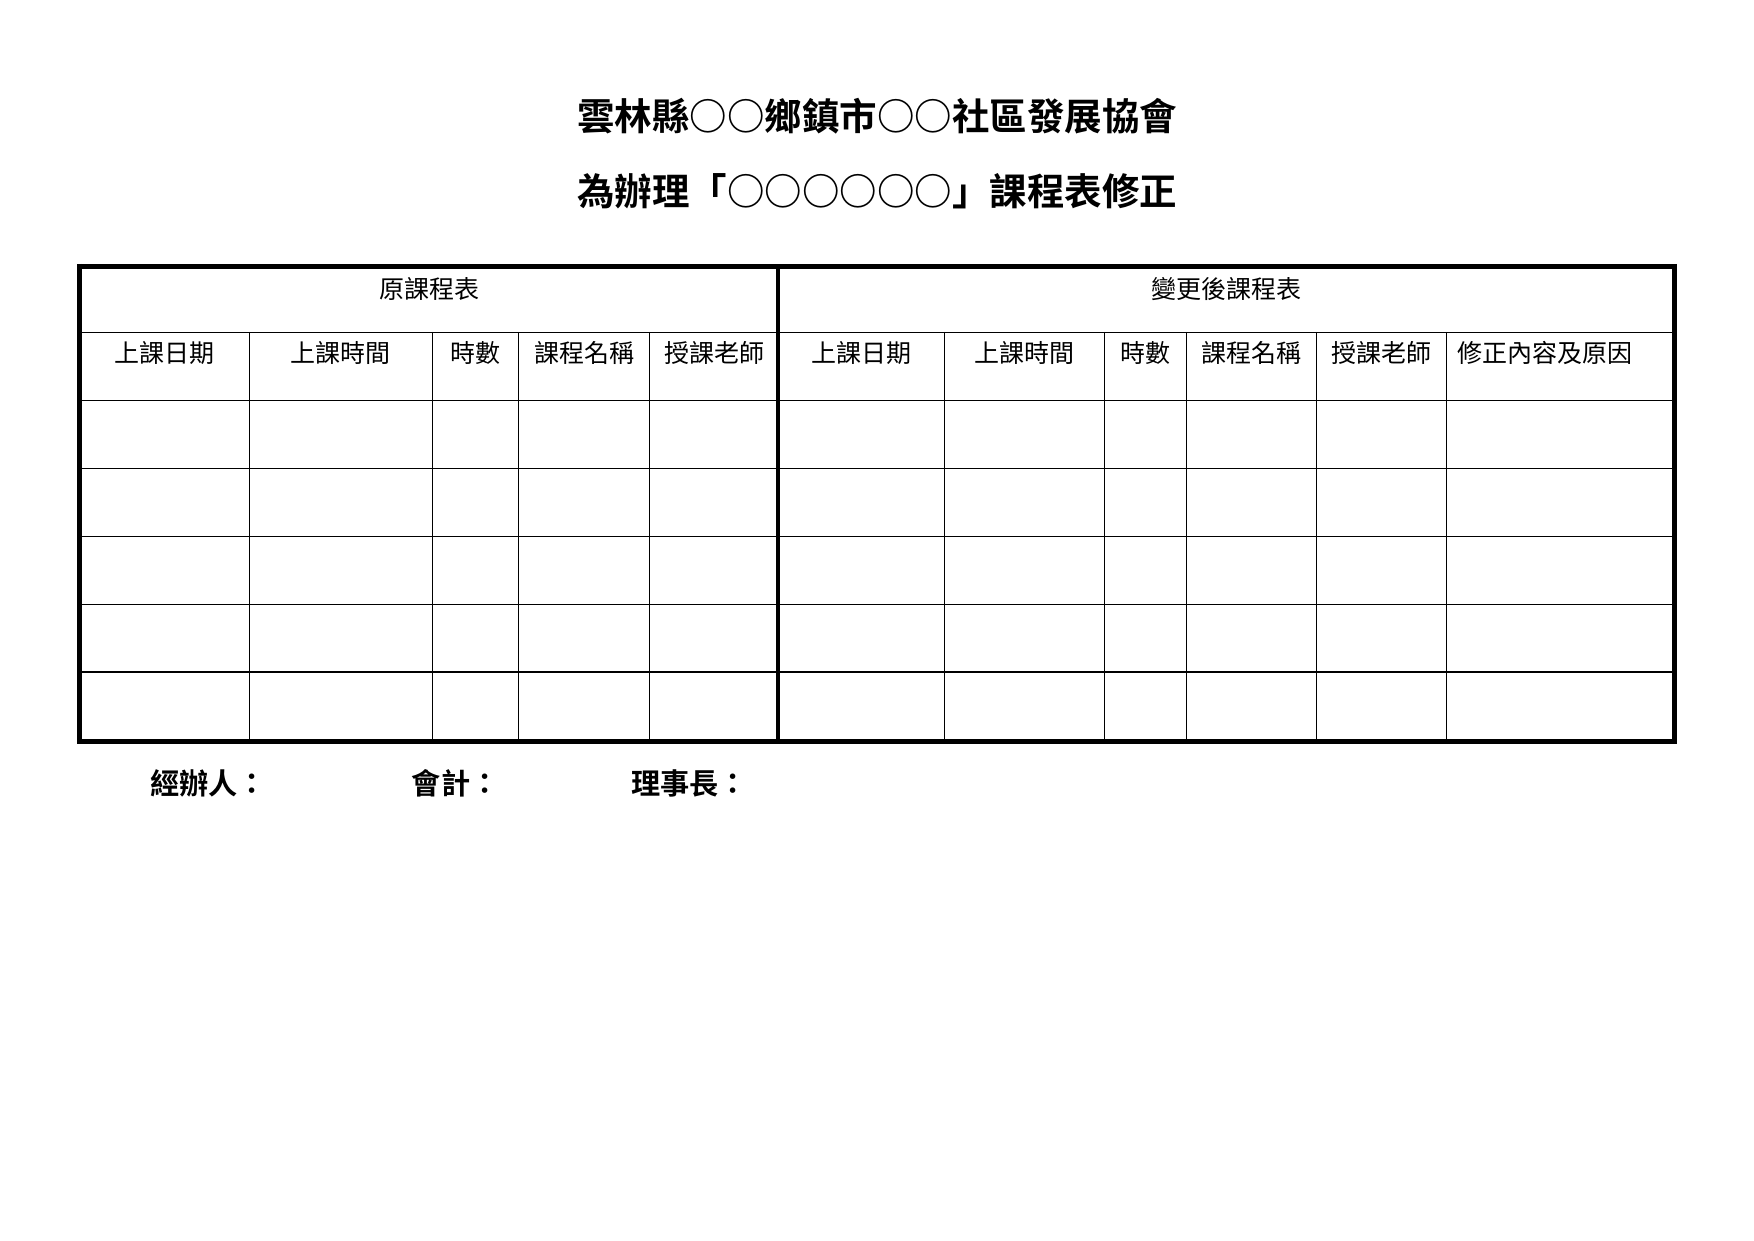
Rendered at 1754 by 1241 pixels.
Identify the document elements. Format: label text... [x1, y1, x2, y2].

table_cell [650, 537, 776, 603]
table_cell 授課老師 [650, 333, 776, 400]
table_cell [1105, 401, 1186, 468]
table_cell [82, 537, 249, 603]
table_cell [1105, 605, 1186, 671]
table_cell [945, 537, 1104, 603]
table_cell [1187, 605, 1316, 671]
table_cell [780, 537, 944, 603]
table_cell [1447, 537, 1672, 603]
table_cell [780, 401, 944, 468]
table_cell [433, 673, 518, 739]
table_cell [1317, 537, 1446, 603]
table_cell [82, 673, 249, 739]
table_cell [250, 673, 432, 739]
table_cell [650, 401, 776, 468]
table_cell [780, 673, 944, 739]
table_header 變更後課程表 [780, 269, 1672, 332]
text 為辦理「○○○○○○」課程表修正 [150, 151, 1604, 226]
table_cell 上課時間 [945, 333, 1104, 400]
table_cell 上課日期 [82, 333, 249, 400]
table_cell [519, 537, 649, 603]
table_cell [1317, 673, 1446, 739]
table_cell [519, 401, 649, 468]
table_cell [1317, 605, 1446, 671]
table_cell [433, 605, 518, 671]
table_cell 課程名稱 [519, 333, 649, 400]
table_cell 授課老師 [1317, 333, 1446, 400]
table_cell [780, 605, 944, 671]
table_cell [1105, 673, 1186, 739]
table_cell [1447, 401, 1672, 468]
table_cell 上課時間 [250, 333, 432, 400]
table_cell [945, 469, 1104, 536]
table_cell [1447, 605, 1672, 671]
table_cell [650, 605, 776, 671]
table_cell [1447, 673, 1672, 739]
table_cell 時數 [1105, 333, 1186, 400]
table_cell 修正內容及原因 [1447, 333, 1672, 400]
table_header 原課程表 [82, 269, 776, 332]
table_cell 上課日期 [780, 333, 944, 400]
table_cell [250, 401, 432, 468]
table_cell [519, 673, 649, 739]
table_cell [650, 673, 776, 739]
table_cell [1187, 673, 1316, 739]
table_cell [250, 605, 432, 671]
table_cell [433, 401, 518, 468]
table_cell [1317, 469, 1446, 536]
table_cell [82, 401, 249, 468]
table_cell [250, 469, 432, 536]
table_cell [1317, 401, 1446, 468]
table_cell [433, 469, 518, 536]
text 經辦人： 會計： 理事長： [150, 744, 1604, 819]
table_cell [650, 469, 776, 536]
table_cell [945, 673, 1104, 739]
table_cell [433, 537, 518, 603]
table_cell [1105, 469, 1186, 536]
table_cell [82, 469, 249, 536]
table_cell 課程名稱 [1187, 333, 1316, 400]
table_cell [1447, 469, 1672, 536]
table_cell [1187, 537, 1316, 603]
text 雲林縣○○鄉鎮市○○社區發展協會 [150, 76, 1604, 151]
table_cell [1105, 537, 1186, 603]
table_cell [780, 469, 944, 536]
table_cell [250, 537, 432, 603]
table_cell [519, 605, 649, 671]
table_cell 時數 [433, 333, 518, 400]
table_cell [82, 605, 249, 671]
table_cell [945, 605, 1104, 671]
table_cell [1187, 469, 1316, 536]
table_cell [1187, 401, 1316, 468]
table_cell [519, 469, 649, 536]
table_cell [945, 401, 1104, 468]
